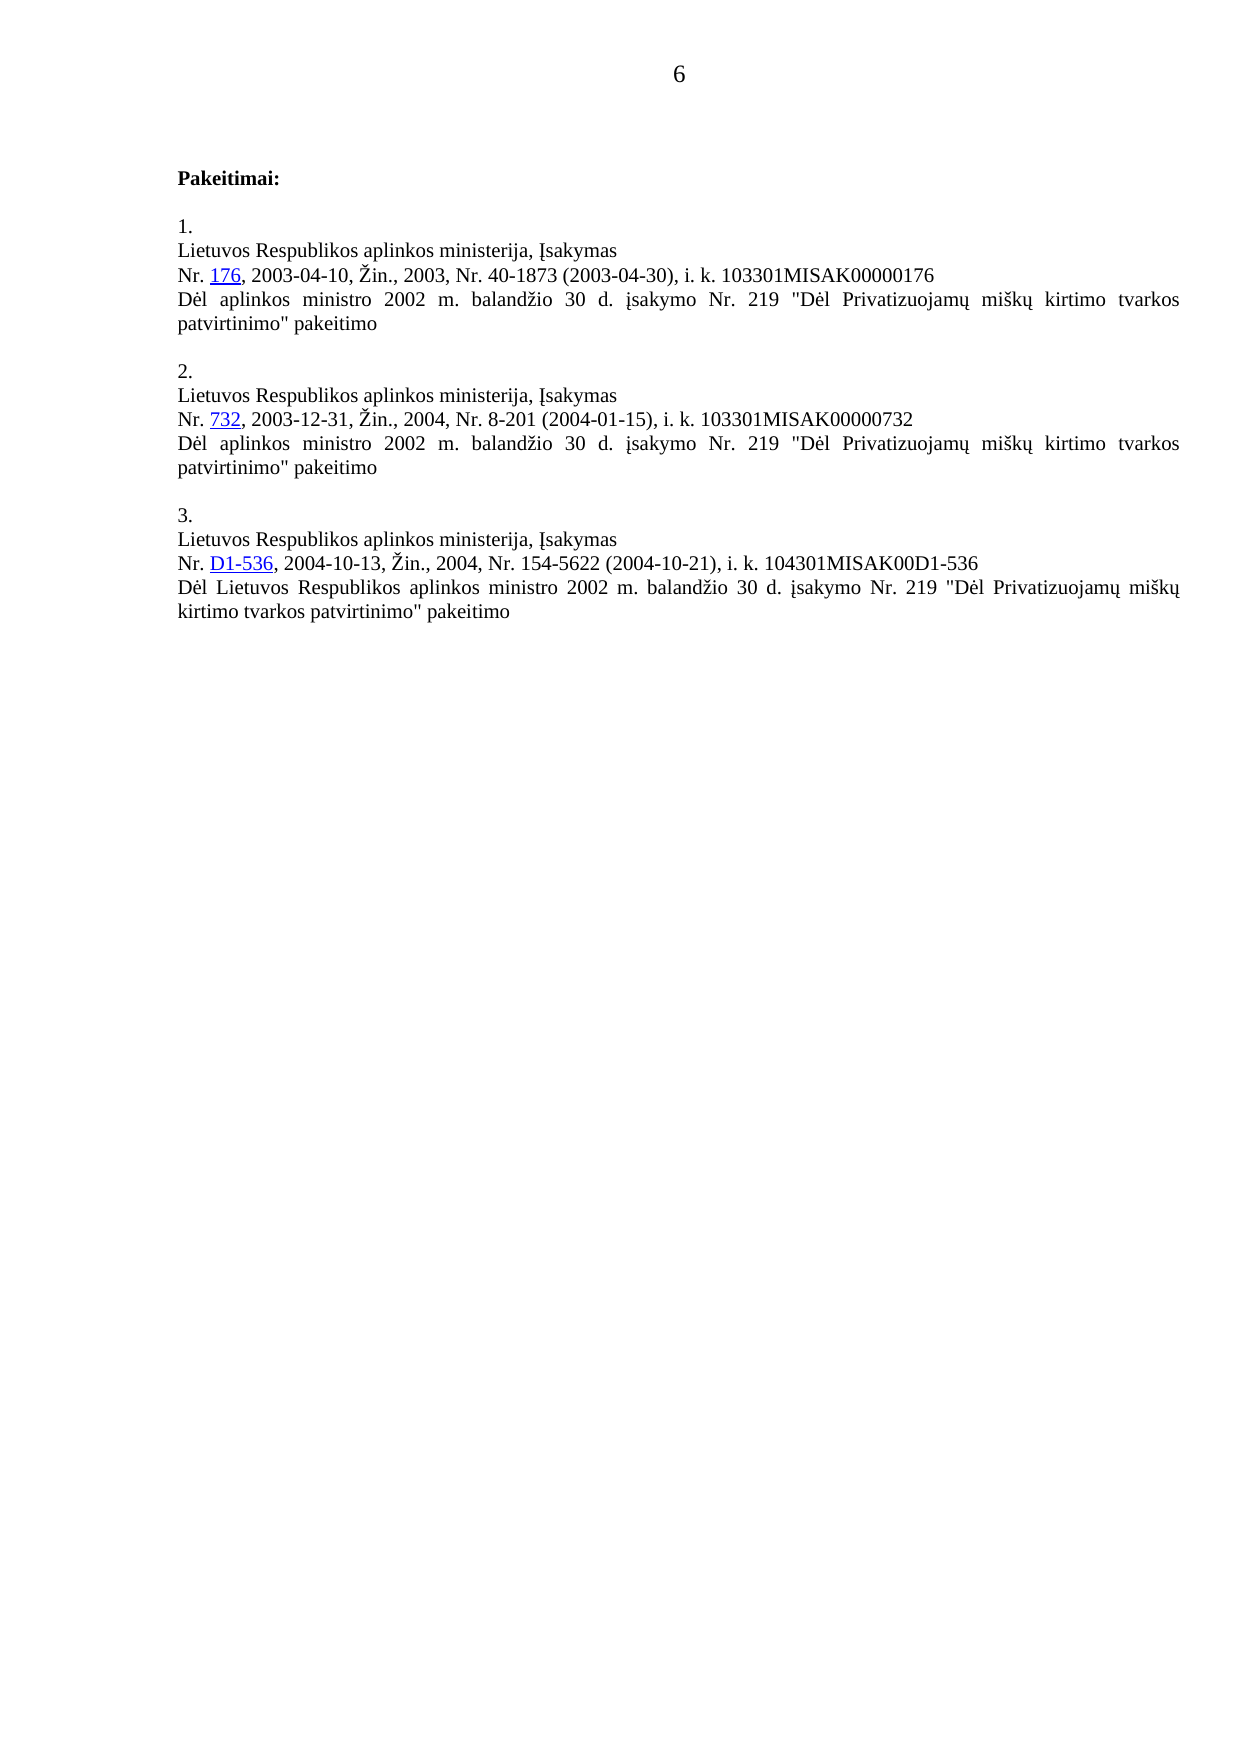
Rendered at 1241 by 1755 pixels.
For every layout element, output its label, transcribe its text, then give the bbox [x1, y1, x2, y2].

text Lietuvos Respublikos aplinkos ministerija, Įsakymas [177, 383, 1181, 407]
text 2. [177, 359, 1181, 383]
text Nr. D1-536, 2004-10-13, Žin., 2004, Nr. 154-5622 (2004-10-21), i. k. 104301MISAK00D1-536 [177, 551, 1181, 575]
text Dėl aplinkos ministro 2002 m. balandžio 30 d. įsakymo Nr. 219 "Dėl Privatizuojamų miškų kirtimo tvarkos patvirtinimo" pakeitimo [177, 431, 1181, 479]
text Lietuvos Respublikos aplinkos ministerija, Įsakymas [177, 527, 1181, 551]
text 3. [177, 503, 1181, 527]
text 1. [177, 214, 1181, 238]
text Dėl Lietuvos Respublikos aplinkos ministro 2002 m. balandžio 30 d. įsakymo Nr. 219 "Dėl Privatizuojamų miškų kirtimo tvarkos patvirtinimo" pakeitimo [177, 575, 1181, 623]
text Lietuvos Respublikos aplinkos ministerija, Įsakymas [177, 238, 1181, 262]
text Dėl aplinkos ministro 2002 m. balandžio 30 d. įsakymo Nr. 219 "Dėl Privatizuojamų miškų kirtimo tvarkos patvirtinimo" pakeitimo [177, 287, 1181, 335]
text Pakeitimai: [177, 166, 1181, 190]
text Nr. 176, 2003-04-10, Žin., 2003, Nr. 40-1873 (2003-04-30), i. k. 103301MISAK00000176 [177, 262, 1181, 287]
text Nr. 732, 2003-12-31, Žin., 2004, Nr. 8-201 (2004-01-15), i. k. 103301MISAK00000732 [177, 407, 1181, 431]
